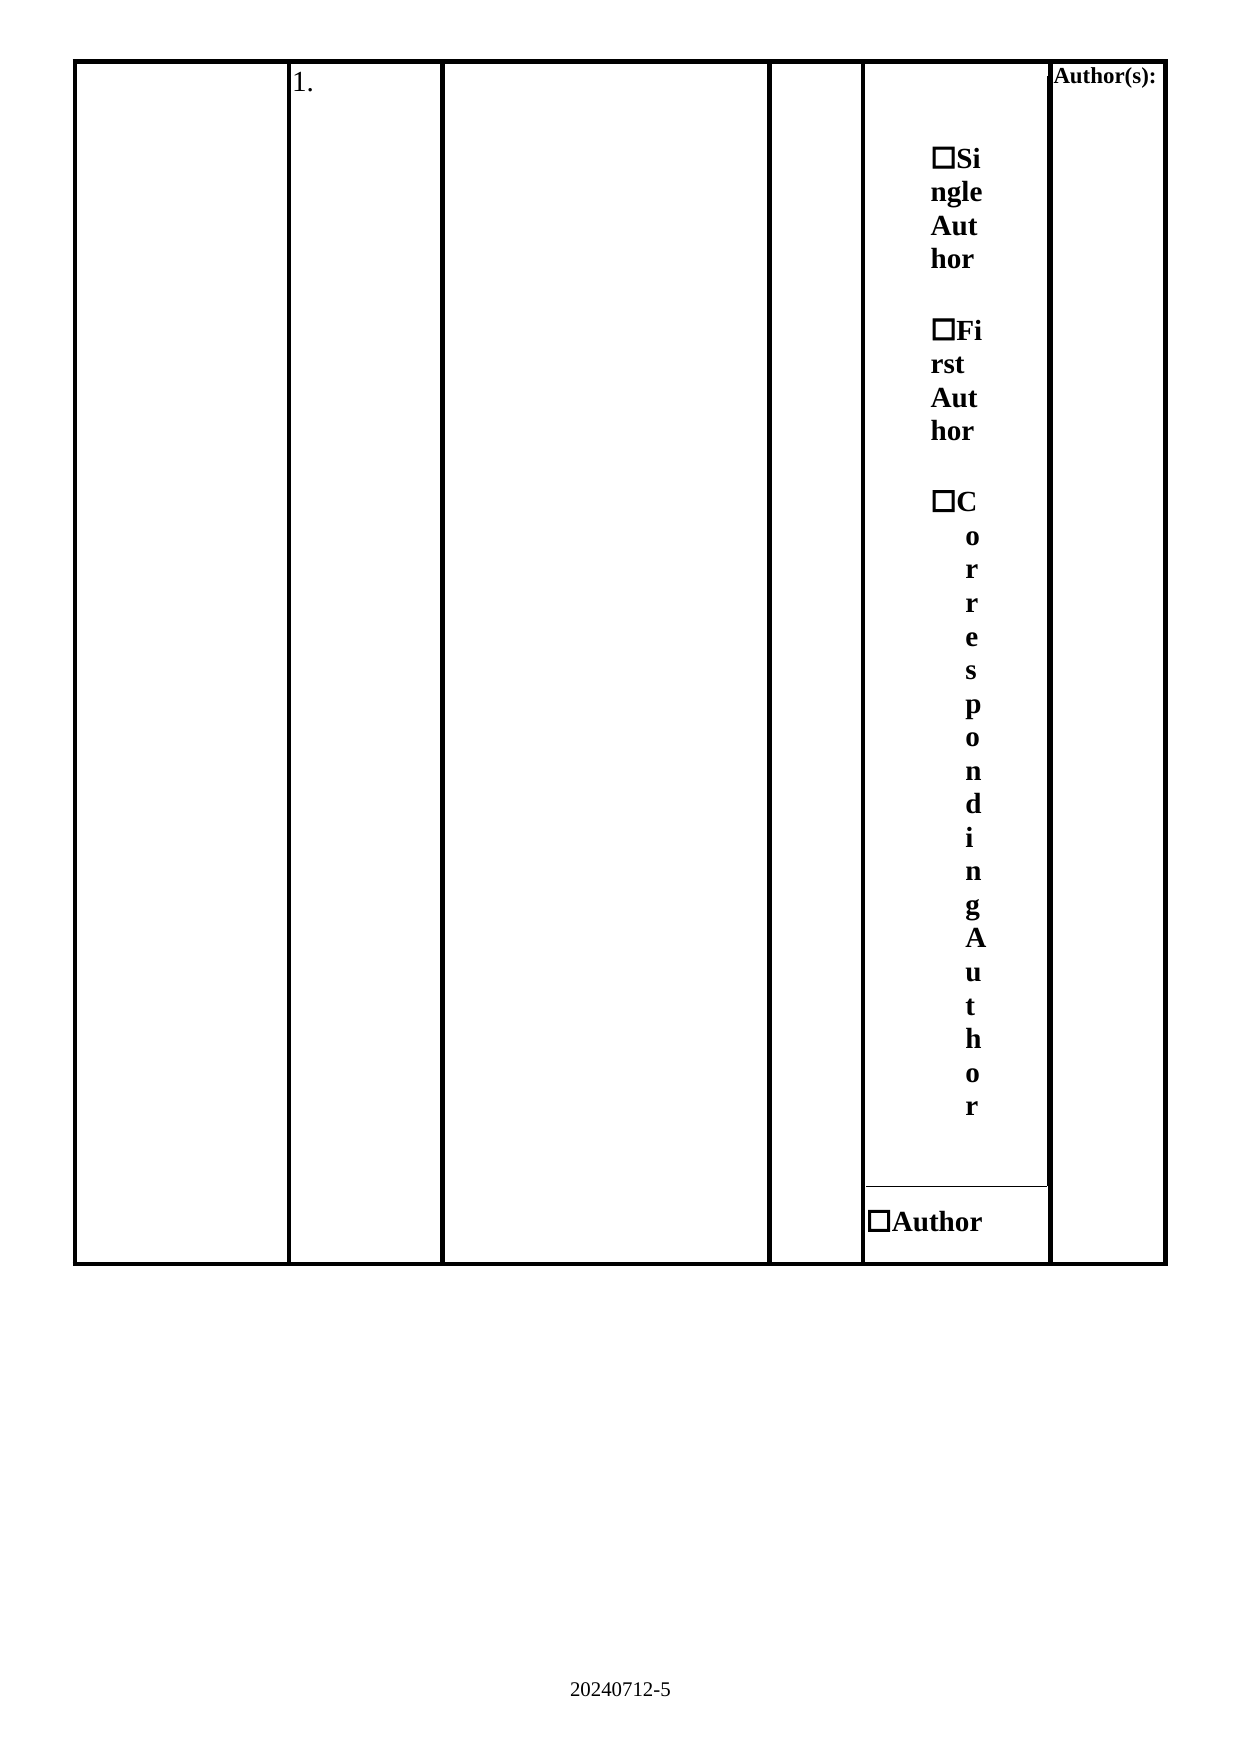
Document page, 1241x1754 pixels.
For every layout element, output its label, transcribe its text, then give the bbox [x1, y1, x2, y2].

table_cell [77, 64, 287, 1261]
table_cell [445, 64, 767, 1261]
table_cell Author(s): [1053, 64, 1163, 1261]
table_cell 1. [291, 64, 440, 1261]
table_cell Single Author First Author Corresponding Author Author [865, 64, 1048, 1261]
table_cell [772, 64, 861, 1261]
